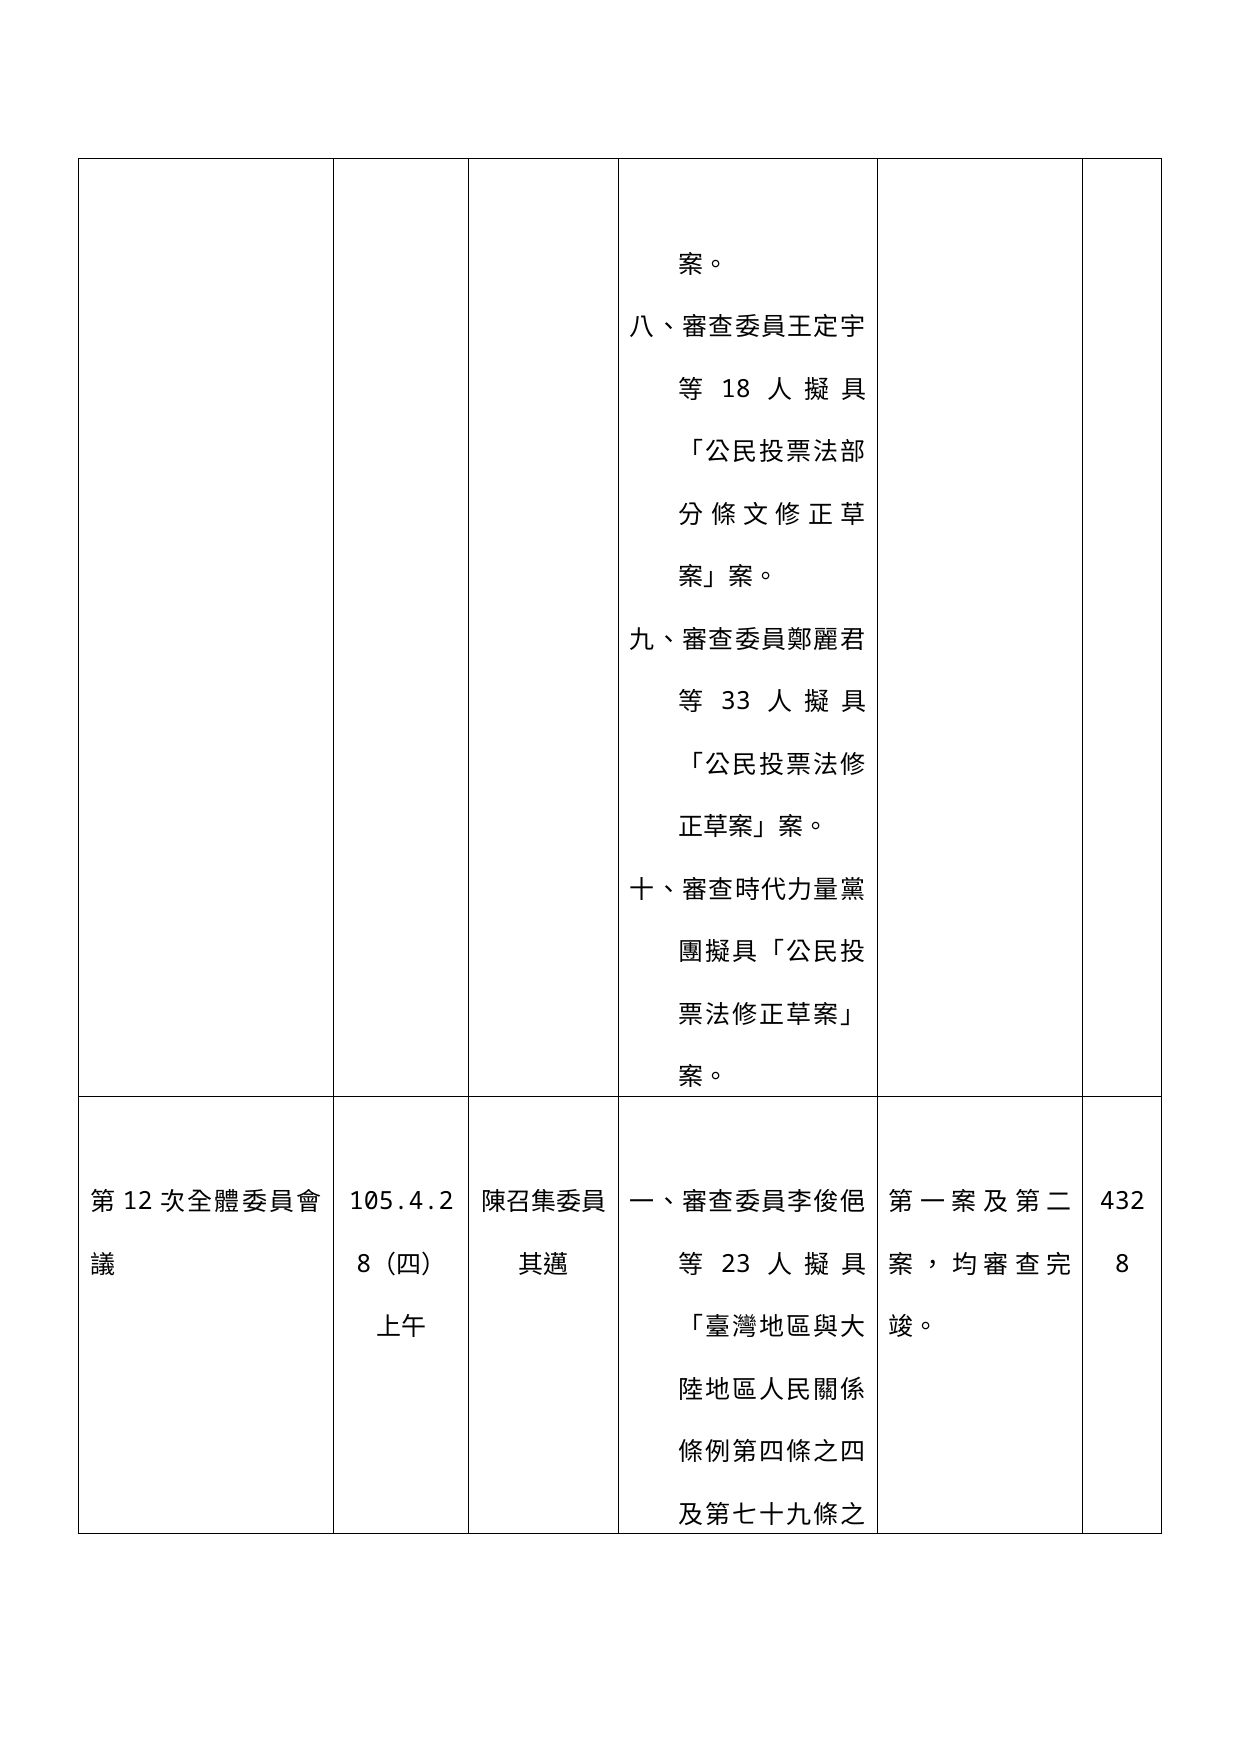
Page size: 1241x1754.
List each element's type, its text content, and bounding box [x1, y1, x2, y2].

table_cell 第一案及第二案，均審查完竣。 [878, 1097, 1082, 1533]
table_cell 一、審查委員李俊俋等23人擬具「臺灣地區與大陸地區人民關係條例第四條之四及第七十九條之 [619, 1097, 877, 1533]
table_cell [469, 159, 618, 1096]
table_cell 第12次全體委員會議 [79, 1097, 333, 1533]
table_cell 4328 [1083, 1097, 1161, 1533]
table_cell [878, 159, 1082, 1096]
table_cell 案。 八、審查委員王定宇等18人擬具「公民投票法部分條文修正草案」案。 九、審查委員鄭麗君等33人擬具「公民投票法修正草案」案。 十、審查時代力量黨團擬具「公民投票法修正草案」案。 [619, 159, 877, 1096]
table_cell [1083, 159, 1161, 1096]
table_cell 陳召集委員其邁 [469, 1097, 618, 1533]
table_cell [334, 159, 468, 1096]
table_cell [79, 159, 333, 1096]
table_cell 105.4.28（四） 上午 [334, 1097, 468, 1533]
